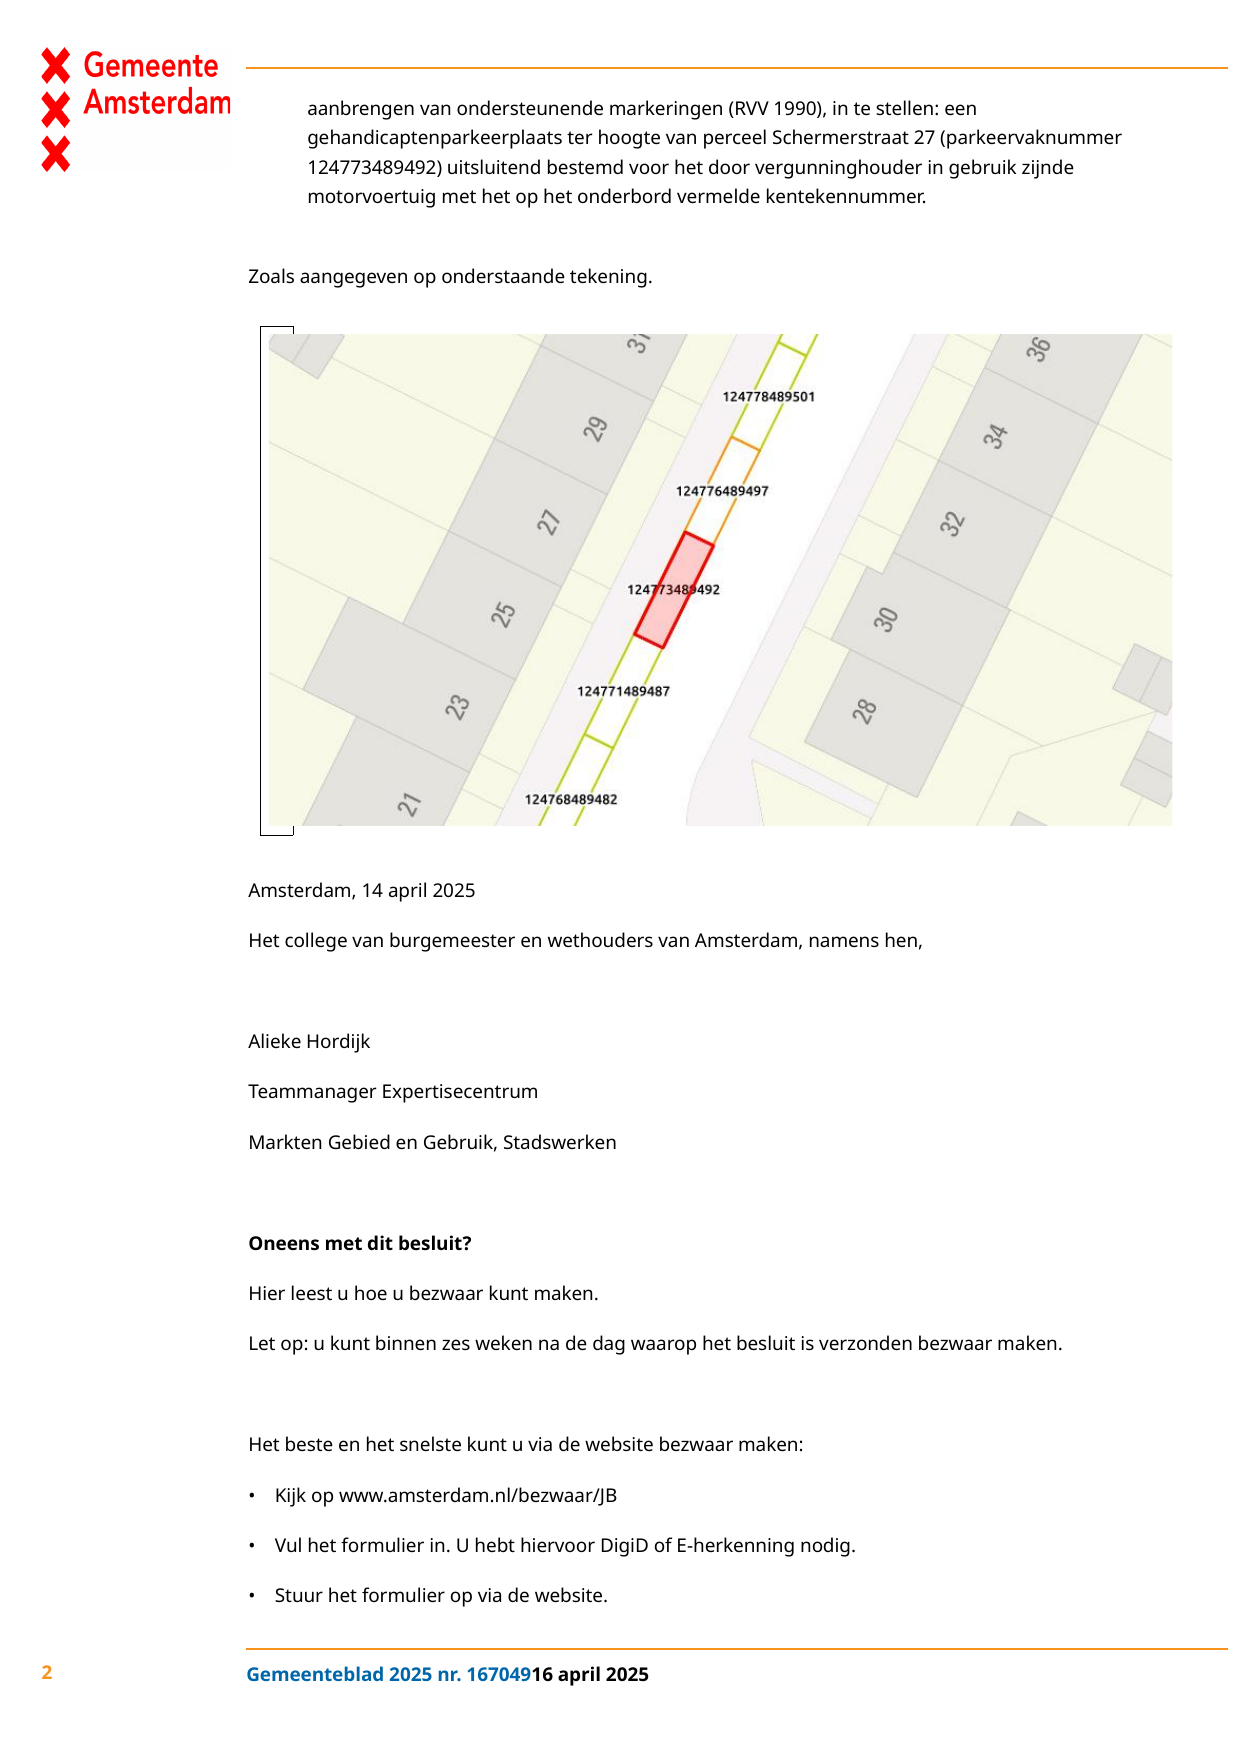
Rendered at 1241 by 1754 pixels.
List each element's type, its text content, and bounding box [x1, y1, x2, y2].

text Alieke Hordijk [248, 1028, 1152, 1054]
text Oneens met dit besluit? [248, 1230, 1152, 1256]
list aanbrengen van ondersteunende markeringen (RVV 1990), in te stellen: een gehandicaptenparkeerplaats ter hoogte van perceel Schermerstraat 27 (parkeervaknummer 124773489492) uitsluitend bestemd voor het door vergunninghouder in gebruik zijnde motorvoertuig met het op het onderbord vermelde kentekennummer. [248, 95, 1152, 209]
text Hier leest u hoe u bezwaar kunt maken. [248, 1280, 1152, 1306]
text Let op: u kunt binnen zes weken na de dag waarop het besluit is verzonden bezwaar maken. [248, 1331, 1152, 1356]
text Teammanager Expertisecentrum [248, 1078, 1152, 1104]
text Markten Gebied en Gebruik, Stadswerken [248, 1129, 1152, 1155]
text Amsterdam, 14 april 2025 [248, 877, 1152, 903]
text • Kijk op www.amsterdam.nl/bezwaar/JB [248, 1482, 1152, 1508]
text • Vul het formulier in. U hebt hiervoor DigiD of E-herkenning nodig. [248, 1532, 1152, 1558]
picture [41, 47, 231, 172]
text Zoals aangegeven op onderstaande tekening. [248, 263, 1152, 289]
text Het college van burgemeester en wethouders van Amsterdam, namens hen, [248, 927, 1152, 953]
picture [268, 334, 1173, 826]
text • Stuur het formulier op via de website. [248, 1583, 1152, 1608]
text Het beste en het snelste kunt u via de website bezwaar maken: [248, 1431, 1152, 1457]
